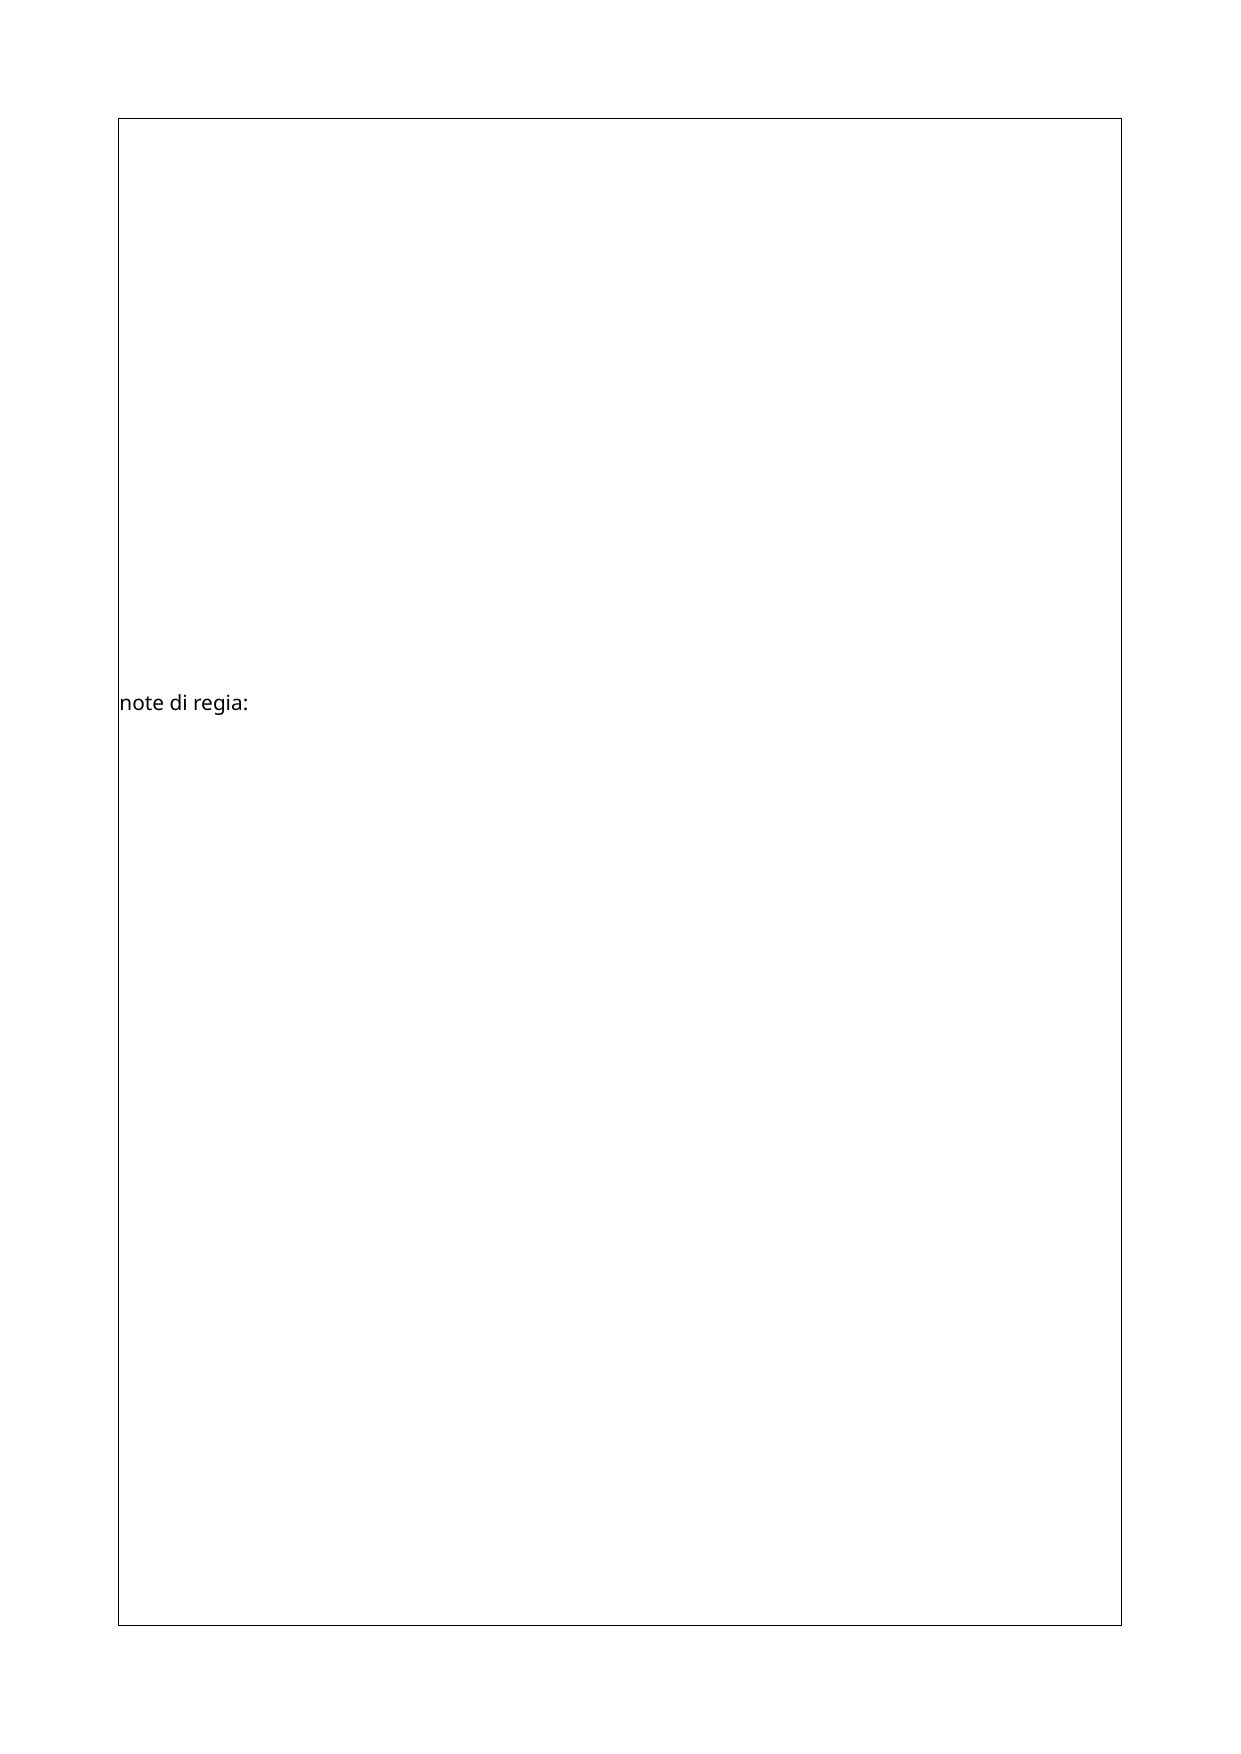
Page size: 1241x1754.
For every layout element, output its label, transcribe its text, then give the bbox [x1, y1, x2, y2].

list note di regia: [119, 687, 1121, 716]
